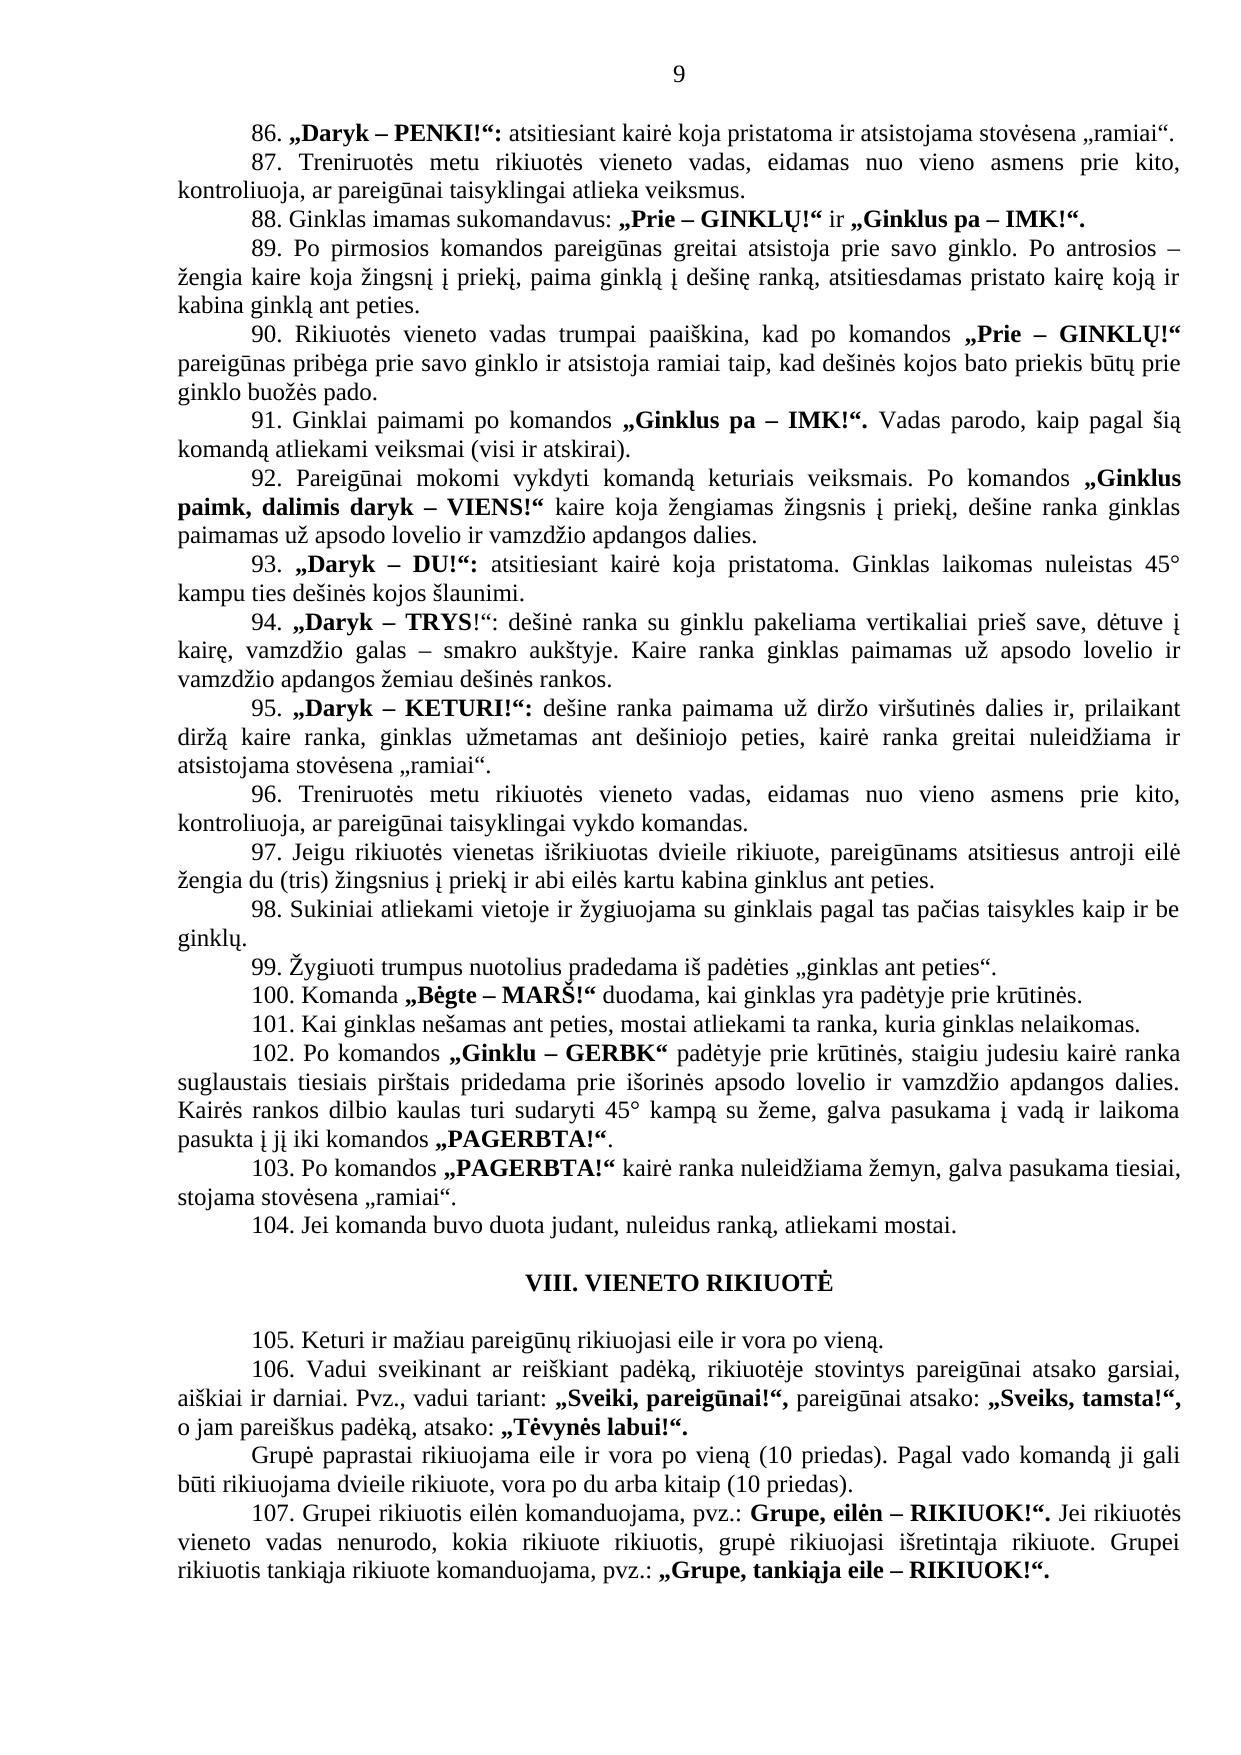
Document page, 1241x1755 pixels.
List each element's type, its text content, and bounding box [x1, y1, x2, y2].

text 95. „Daryk – KETURI!“: dešine ranka paimama už diržo viršutinės dalies ir, prilaikant diržą kaire ranka, ginklas užmetamas ant dešiniojo peties, kairė ranka greitai nuleidžiama ir atsistojama stovėsena „ramiai“. [177, 693, 1181, 779]
text 98. Sukiniai atliekami vietoje ir žygiuojama su ginklais pagal tas pačias taisykles kaip ir be ginklų. [177, 894, 1181, 952]
text 93. „Daryk – DU!“: atsitiesiant kairė koja pristatoma. Ginklas laikomas nuleistas 45° kampu ties dešinės kojos šlaunimi. [177, 549, 1181, 607]
text 91. Ginklai paimami po komandos „Ginklus pa – IMK!“. Vadas parodo, kaip pagal šią komandą atliekami veiksmai (visi ir atskirai). [177, 406, 1181, 463]
text 100. Komanda „Bėgte – MARŠ!“ duodama, kai ginklas yra padėtyje prie krūtinės. [177, 981, 1181, 1009]
text 106. Vadui sveikinant ar reiškiant padėką, rikiuotėje stovintys pareigūnai atsako garsiai, aiškiai ir darniai. Pvz., vadui tariant: „Sveiki, pareigūnai!“, pareigūnai atsako: „Sveiks, tamsta!“, o jam pareiškus padėką, atsako: „Tėvynės labui!“. [177, 1354, 1181, 1441]
text 87. Treniruotės metu rikiuotės vieneto vadas, eidamas nuo vieno asmens prie kito, kontroliuoja, ar pareigūnai taisyklingai atlieka veiksmus. [177, 147, 1181, 204]
text 104. Jei komanda buvo duota judant, nuleidus ranką, atliekami mostai. [177, 1211, 1181, 1239]
text VIII. VIENETO RIKIUOTĖ [177, 1268, 1181, 1297]
text 101. Kai ginklas nešamas ant peties, mostai atliekami ta ranka, kuria ginklas nelaikomas. [177, 1009, 1181, 1038]
text 88. Ginklas imamas sukomandavus: „Prie – GINKLŲ!“ ir „Ginklus pa – IMK!“. [177, 204, 1181, 233]
text 97. Jeigu rikiuotės vienetas išrikiuotas dvieile rikiuote, pareigūnams atsitiesus antroji eilė žengia du (tris) žingsnius į priekį ir abi eilės kartu kabina ginklus ant peties. [177, 837, 1181, 894]
text 92. Pareigūnai mokomi vykdyti komandą keturiais veiksmais. Po komandos „Ginklus paimk, dalimis daryk – VIENS!“ kaire koja žengiamas žingsnis į priekį, dešine ranka ginklas paimamas už apsodo lovelio ir vamzdžio apdangos dalies. [177, 463, 1181, 549]
text 99. Žygiuoti trumpus nuotolius pradedama iš padėties „ginklas ant peties“. [177, 952, 1181, 981]
text 102. Po komandos „Ginklu – GERBK“ padėtyje prie krūtinės, staigiu judesiu kairė ranka suglaustais tiesiais pirštais pridedama prie išorinės apsodo lovelio ir vamzdžio apdangos dalies. Kairės rankos dilbio kaulas turi sudaryti 45° kampą su žeme, galva pasukama į vadą ir laikoma pasukta į jį iki komandos „PAGERBTA!“. [177, 1038, 1181, 1153]
text 103. Po komandos „PAGERBTA!“ kairė ranka nuleidžiama žemyn, galva pasukama tiesiai, stojama stovėsena „ramiai“. [177, 1153, 1181, 1211]
text 90. Rikiuotės vieneto vadas trumpai paaiškina, kad po komandos „Prie – GINKLŲ!“ pareigūnas pribėga prie savo ginklo ir atsistoja ramiai taip, kad dešinės kojos bato priekis būtų prie ginklo buožės pado. [177, 319, 1181, 406]
text 96. Treniruotės metu rikiuotės vieneto vadas, eidamas nuo vieno asmens prie kito, kontroliuoja, ar pareigūnai taisyklingai vykdo komandas. [177, 779, 1181, 837]
text 94. „Daryk – TRYS!“: dešinė ranka su ginklu pakeliama vertikaliai prieš save, dėtuve į kairę, vamzdžio galas – smakro aukštyje. Kaire ranka ginklas paimamas už apsodo lovelio ir vamzdžio apdangos žemiau dešinės rankos. [177, 607, 1181, 693]
text 89. Po pirmosios komandos pareigūnas greitai atsistoja prie savo ginklo. Po antrosios – žengia kaire koja žingsnį į priekį, paima ginklą į dešinę ranką, atsitiesdamas pristato kairę koją ir kabina ginklą ant peties. [177, 233, 1181, 319]
text 105. Keturi ir mažiau pareigūnų rikiuojasi eile ir vora po vieną. [177, 1326, 1181, 1354]
text Grupė paprastai rikiuojama eile ir vora po vieną (10 priedas). Pagal vado komandą ji gali būti rikiuojama dvieile rikiuote, vora po du arba kitaip (10 priedas). [177, 1441, 1181, 1498]
text 86. „Daryk – PENKI!“: atsitiesiant kairė koja pristatoma ir atsistojama stovėsena „ramiai“. [177, 118, 1181, 147]
text 107. Grupei rikiuotis eilėn komanduojama, pvz.: Grupe, eilėn – RIKIUOK!“. Jei rikiuotės vieneto vadas nenurodo, kokia rikiuote rikiuotis, grupė rikiuojasi išretintąja rikiuote. Grupei rikiuotis tankiąja rikiuote komanduojama, pvz.: „Grupe, tankiąja eile – RIKIUOK!“. [177, 1498, 1181, 1584]
